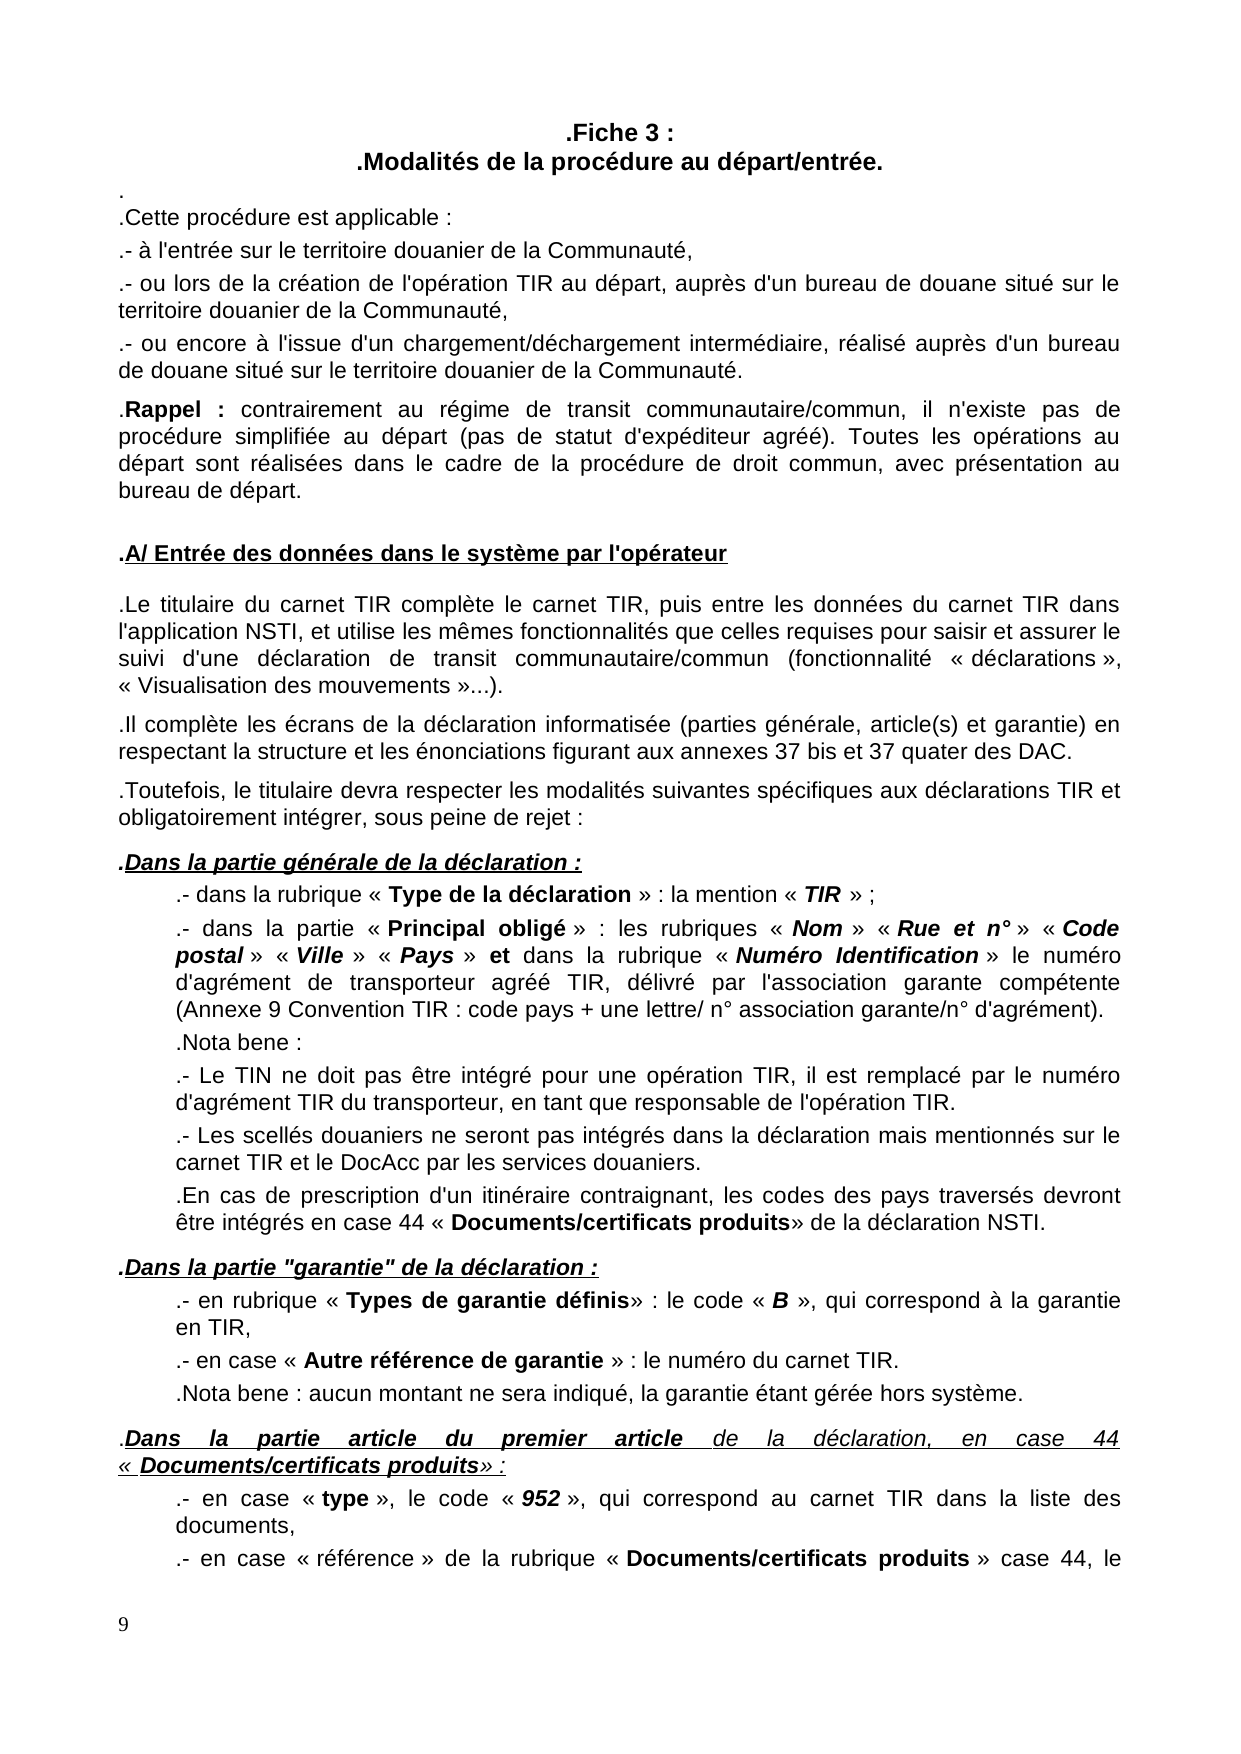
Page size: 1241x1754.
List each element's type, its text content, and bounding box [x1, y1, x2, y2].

list - en rubrique « Types de garantie définis» : le code « B », qui correspond à la garantie en TIR, [175, 1286, 1122, 1340]
list Toutefois, le titulaire devra respecter les modalités suivantes spécifiques aux déclarations TIR et obligatoirement intégrer, sous peine de rejet : [118, 776, 1122, 830]
list - en case « type », le code « 952 », qui correspond au carnet TIR dans la liste des documents, [175, 1484, 1122, 1538]
list Dans la partie article du premier article de la déclaration, en case 44 « Documents/certificats produits» : [118, 1424, 1122, 1478]
list Modalités de la procédure au départ/entrée. [118, 147, 1122, 176]
list - en case « Autre référence de garantie » : le numéro du carnet TIR. [175, 1346, 1122, 1373]
list En cas de prescription d'un itinéraire contraignant, les codes des pays traversés devront être intégrés en case 44 « Documents/certificats produits» de la déclaration NSTI. [175, 1181, 1122, 1236]
list - Les scellés douaniers ne seront pas intégrés dans la déclaration mais mentionnés sur le carnet TIR et le DocAcc par les services douaniers. [175, 1121, 1122, 1175]
list - à l'entrée sur le territoire douanier de la Communauté, [118, 236, 1122, 263]
list Dans la partie générale de la déclaration : [118, 848, 1122, 875]
list Fiche 3 : [118, 118, 1122, 147]
list - dans la rubrique « Type de la déclaration » : la mention « TIR » ; [175, 881, 1122, 908]
list - en case « référence » de la rubrique « Documents/certificats produits » case 44, le [175, 1544, 1122, 1571]
list Le titulaire du carnet TIR complète le carnet TIR, puis entre les données du carnet TIR dans l'application NSTI, et utilise les mêmes fonctionnalités que celles requises pour saisir et assurer le suivi d'une déclaration de transit communautaire/commun (fonctionnalité « déclarations », « Visualisation des mouvements »...). [118, 590, 1122, 698]
list Cette procédure est applicable : [118, 203, 1122, 230]
list - Le TIN ne doit pas être intégré pour une opération TIR, il est remplacé par le numéro d'agrément TIR du transporteur, en tant que responsable de l'opération TIR. [175, 1061, 1122, 1115]
list Il complète les écrans de la déclaration informatisée (parties générale, article(s) et garantie) en respectant la structure et les énonciations figurant aux annexes 37 bis et 37 quater des DAC. [118, 710, 1122, 764]
list Rappel : contrairement au régime de transit communautaire/commun, il n'existe pas de procédure simplifiée au départ (pas de statut d'expéditeur agréé). Toutes les opérations au départ sont réalisées dans le cadre de la procédure de droit commun, avec présentation au bureau de départ. [118, 395, 1122, 504]
list Nota bene : [175, 1028, 1122, 1055]
list Nota bene : aucun montant ne sera indiqué, la garantie étant gérée hors système. [175, 1379, 1122, 1406]
list - ou encore à l'issue d'un chargement/déchargement intermédiaire, réalisé auprès d'un bureau de douane situé sur le territoire douanier de la Communauté. [118, 329, 1122, 384]
list Dans la partie "garantie" de la déclaration : [118, 1253, 1122, 1280]
list A/ Entrée des données dans le système par l'opérateur [118, 539, 1122, 566]
list - dans la partie « Principal obligé » : les rubriques « Nom » « Rue et n° » « Code postal » « Ville » « Pays » et dans la rubrique « Numéro Identification » le numéro d'agrément de transporteur agréé TIR, délivré par l'association garante compétente (Annexe 9 Convention TIR : code pays + une lettre/ n° association garante/n° d'agrément). [175, 914, 1122, 1022]
list - ou lors de la création de l'opération TIR au départ, auprès d'un bureau de douane situé sur le territoire douanier de la Communauté, [118, 269, 1122, 323]
